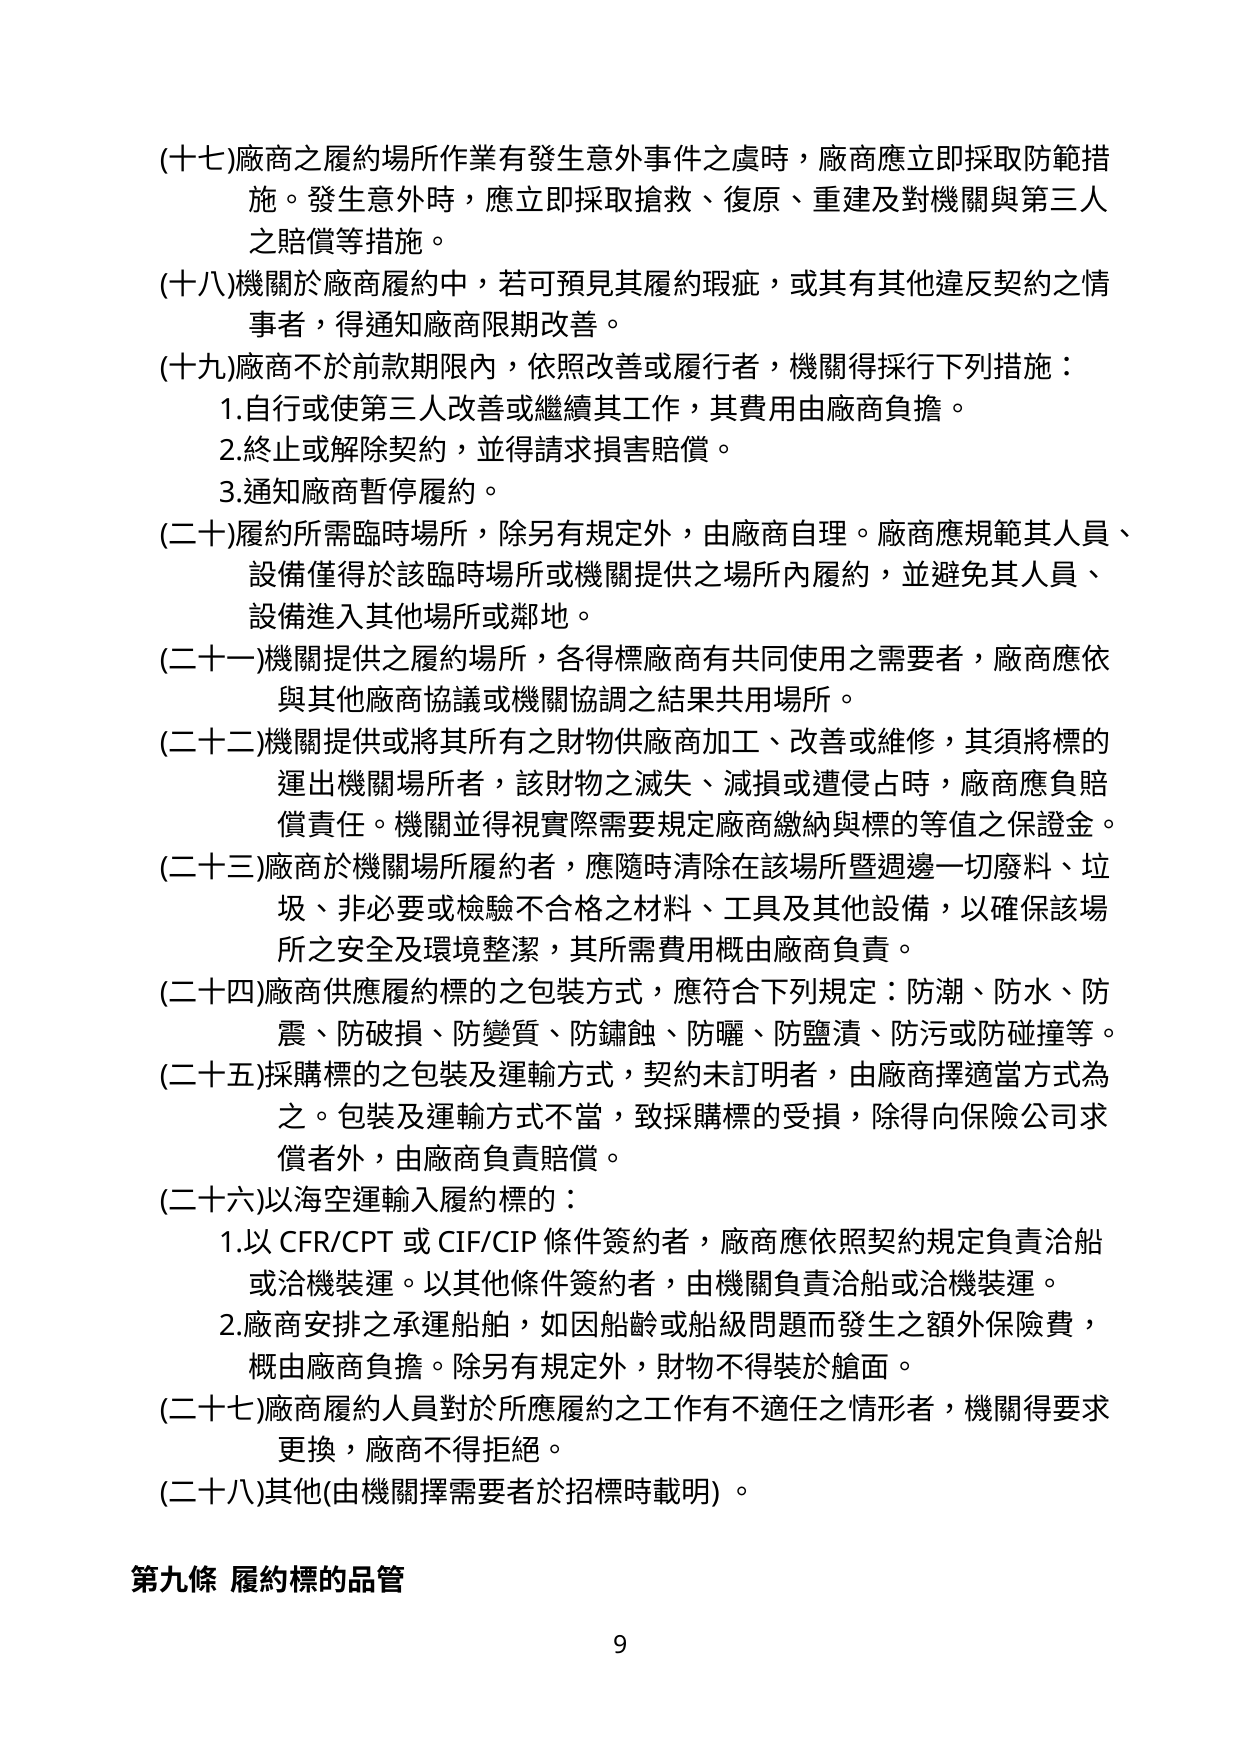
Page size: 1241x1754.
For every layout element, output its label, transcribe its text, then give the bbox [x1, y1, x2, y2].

text (二十三)廠商於機關場所履約者，應隨時清除在該場所暨週邊一切廢料、垃圾、非必要或檢驗不合格之材料、工具及其他設備，以確保該場所之安全及環境整潔，其所需費用概由廠商負責。 [159, 844, 1110, 969]
text (十八)機關於廠商履約中，若可預見其履約瑕疵，或其有其他違反契約之情事者，得通知廠商限期改善。 [159, 261, 1110, 344]
text (二十七)廠商履約人員對於所應履約之工作有不適任之情形者，機關得要求更換，廠商不得拒絕。 [159, 1386, 1110, 1469]
text (二十四)廠商供應履約標的之包裝方式，應符合下列規定：防潮、防水、防震、防破損、防變質、防鏽蝕、防曬、防鹽漬、防污或防碰撞等。 [159, 969, 1110, 1052]
text (二十一)機關提供之履約場所，各得標廠商有共同使用之需要者，廠商應依與其他廠商協議或機關協調之結果共用場所。 [159, 636, 1110, 719]
text (十七)廠商之履約場所作業有發生意外事件之虞時，廠商應立即採取防範措施。發生意外時，應立即採取搶救、復原、重建及對機關與第三人之賠償等措施。 [159, 136, 1110, 261]
text (二十)履約所需臨時場所，除另有規定外，由廠商自理。廠商應規範其人員、設備僅得於該臨時場所或機關提供之場所內履約，並避免其人員、設備進入其他場所或鄰地。 [159, 511, 1110, 636]
text (二十六)以海空運輸入履約標的： [159, 1177, 1110, 1219]
text (二十八)其他(由機關擇需要者於招標時載明) 。 [159, 1469, 1110, 1511]
text (二十五)採購標的之包裝及運輸方式，契約未訂明者，由廠商擇適當方式為之。包裝及運輸方式不當，致採購標的受損，除得向保險公司求償者外，由廠商負責賠償。 [159, 1052, 1110, 1177]
text 1.自行或使第三人改善或繼續其工作，其費用由廠商負擔。 [218, 386, 1104, 427]
text (二十二)機關提供或將其所有之財物供廠商加工、改善或維修，其須將標的運出機關場所者，該財物之滅失、減損或遭侵占時，廠商應負賠償責任。機關並得視實際需要規定廠商繳納與標的等值之保證金。 [159, 719, 1110, 844]
text 1.以CFR/CPT 或CIF/CIP條件簽約者，廠商應依照契約規定負責洽船或洽機裝運。以其他條件簽約者，由機關負責洽船或洽機裝運。 [218, 1219, 1104, 1302]
text 第九條 履約標的品管 [130, 1557, 1110, 1598]
text (十九)廠商不於前款期限內，依照改善或履行者，機關得採行下列措施： [159, 344, 1110, 386]
text 2.廠商安排之承運船舶，如因船齡或船級問題而發生之額外保險費，概由廠商負擔。除另有規定外，財物不得裝於艙面。 [218, 1302, 1104, 1386]
text 3.通知廠商暫停履約。 [218, 469, 1104, 511]
text 2.終止或解除契約，並得請求損害賠償。 [218, 427, 1104, 469]
